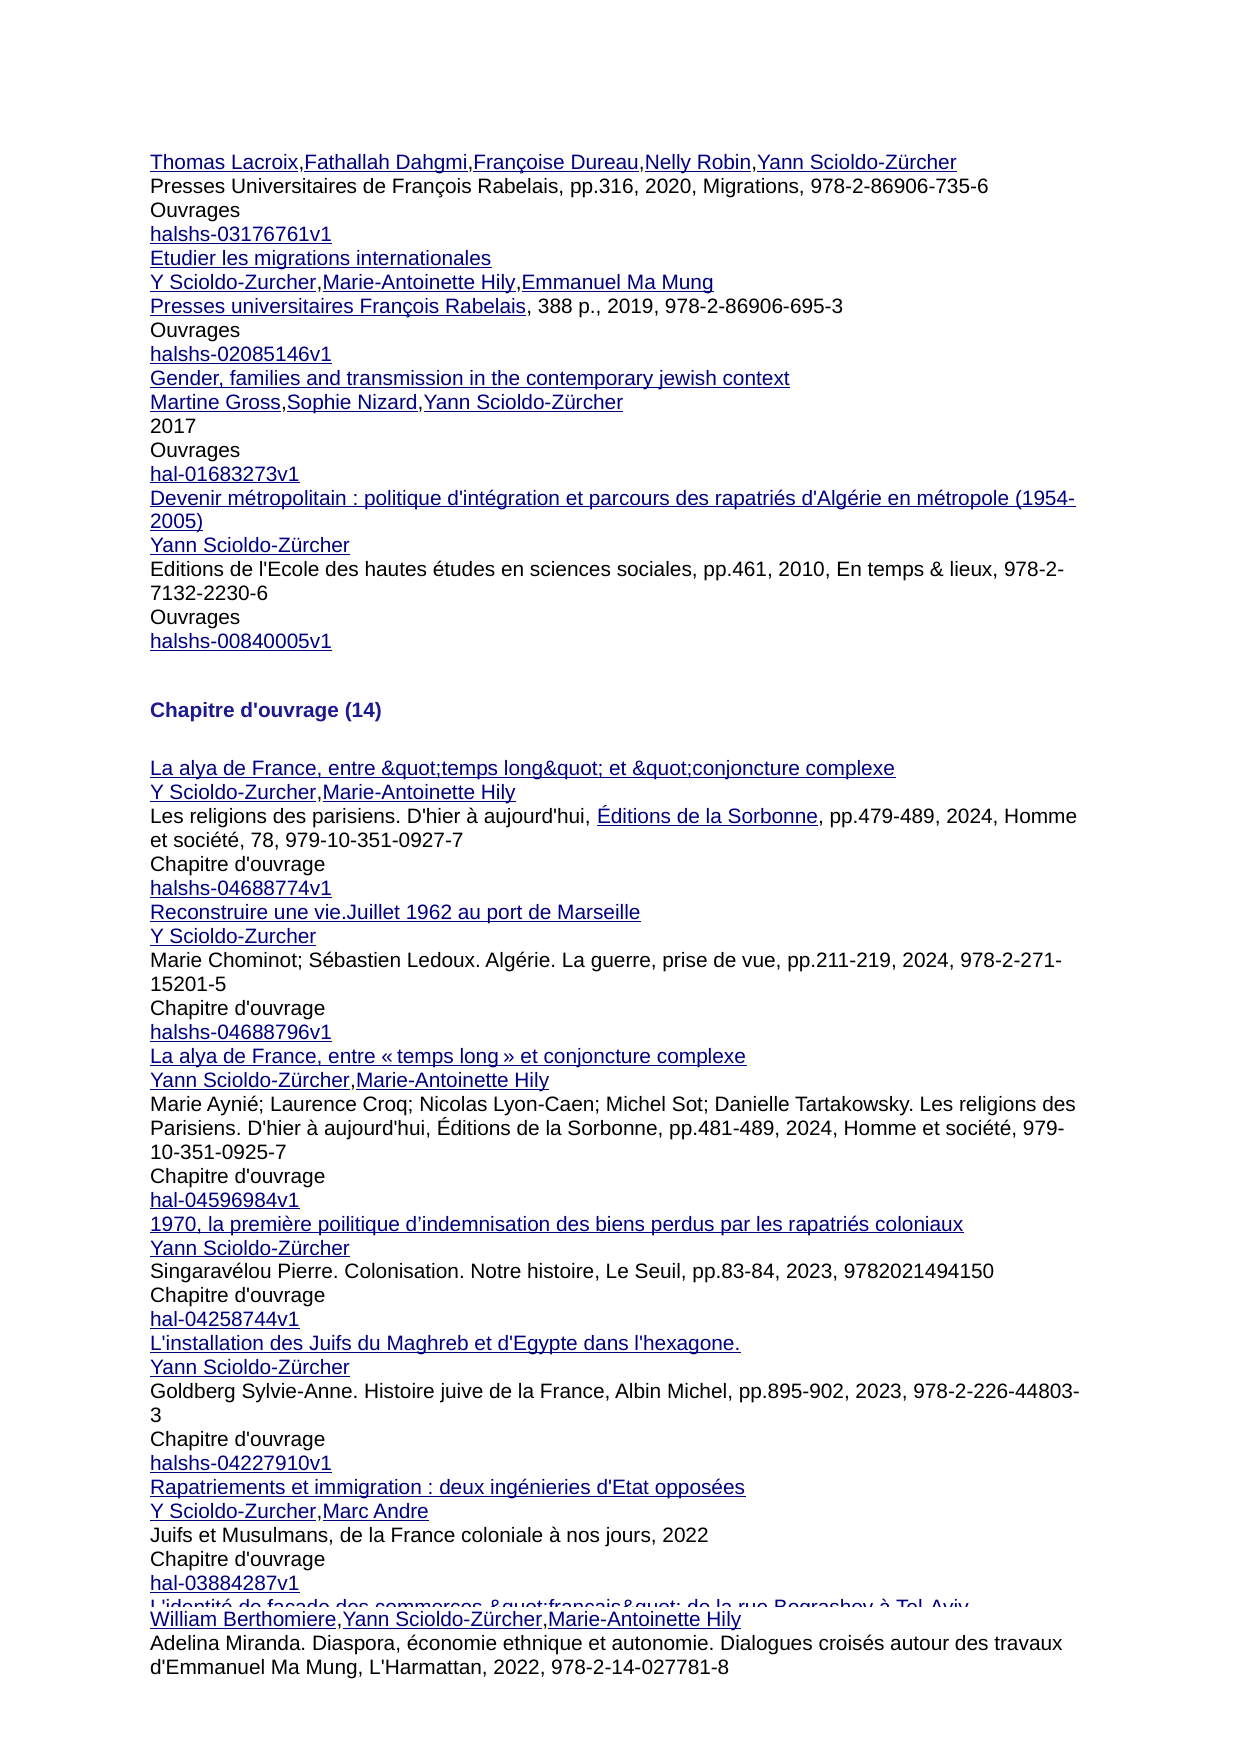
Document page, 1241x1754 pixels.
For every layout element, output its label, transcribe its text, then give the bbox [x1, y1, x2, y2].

table_header La alya de France, entre &quot;temps long&quot; et &quot;conjoncture complexe Y Scioldo-Zurcher,Marie-Antoinette Hily Les religions des parisiens. D'hier à aujourd'hui, Éditions de la Sorbonne, pp.479-489, 2024, Homme et société, 78, 979-10-351-0927-7 Chapitre d'ouvrage halshs-04688774v1 [150, 756, 1090, 900]
table_cell Gender, families and transmission in the contemporary jewish context Martine Gross,Sophie Nizard,Yann Scioldo-Zürcher 2017 Ouvrages hal-01683273v1 [150, 366, 1090, 485]
table_cell L'identité de façade des commerces &quot;français&quot; de la rue Bograshov à Tel-Aviv William Berthomiere,Yann Scioldo-Zürcher,Marie-Antoinette Hily Adelina Miranda. Diaspora, économie ethnique et autonomie. Dialogues croisés autour des travaux d'Emmanuel Ma Mung, L'Harmattan, 2022, 978-2-14-027781-8 [150, 1595, 1090, 1679]
table_cell Devenir métropolitain : politique d'intégration et parcours des rapatriés d'Algérie en métropole (1954-2005) Yann Scioldo-Zürcher Editions de l'Ecole des hautes études en sciences sociales, pp.461, 2010, En temps & lieux, 978-2-7132-2230-6 Ouvrages halshs-00840005v1 [150, 485, 1090, 653]
table_cell 1970, la première poilitique d’indemnisation des biens perdus par les rapatriés coloniaux Yann Scioldo-Zürcher Singaravélou Pierre. Colonisation. Notre histoire, Le Seuil, pp.83-84, 2023, 9782021494150 Chapitre d'ouvrage hal-04258744v1 [150, 1211, 1090, 1331]
table_cell L'installation des Juifs du Maghreb et d'Egypte dans l'hexagone. Yann Scioldo-Zürcher Goldberg Sylvie-Anne. Histoire juive de la France, Albin Michel, pp.895-902, 2023, 978-2-226-44803-3 Chapitre d'ouvrage halshs-04227910v1 [150, 1331, 1090, 1475]
table_cell Thomas Lacroix,Fathallah Dahgmi,Françoise Dureau,Nelly Robin,Yann Scioldo-Zürcher Presses Universitaires de François Rabelais, pp.316, 2020, Migrations, 978-2-86906-735-6 Ouvrages halshs-03176761v1 [150, 150, 1090, 246]
table_cell Rapatriements et immigration : deux ingénieries d'Etat opposées Y Scioldo-Zurcher,Marc Andre Juifs et Musulmans, de la France coloniale à nos jours, 2022 Chapitre d'ouvrage hal-03884287v1 [150, 1475, 1090, 1595]
table_cell La alya de France, entre « temps long » et conjoncture complexe Yann Scioldo-Zürcher,Marie-Antoinette Hily Marie Aynié; Laurence Croq; Nicolas Lyon-Caen; Michel Sot; Danielle Tartakowsky. Les religions des Parisiens. D'hier à aujourd'hui, Éditions de la Sorbonne, pp.481-489, 2024, Homme et société, 979-10-351-0925-7 Chapitre d'ouvrage hal-04596984v1 [150, 1044, 1090, 1211]
table_cell Reconstruire une vie.Juillet 1962 au port de Marseille Y Scioldo-Zurcher Marie Chominot; Sébastien Ledoux. Algérie. La guerre, prise de vue, pp.211-219, 2024, 978-2-271-15201-5 Chapitre d'ouvrage halshs-04688796v1 [150, 900, 1090, 1044]
table_cell Etudier les migrations internationales Y Scioldo-Zurcher,Marie-Antoinette Hily,Emmanuel Ma Mung Presses universitaires François Rabelais, 388 p., 2019, 978-2-86906-695-3 Ouvrages halshs-02085146v1 [150, 246, 1090, 366]
subtitle Chapitre d'ouvrage (14) [150, 698, 1090, 722]
